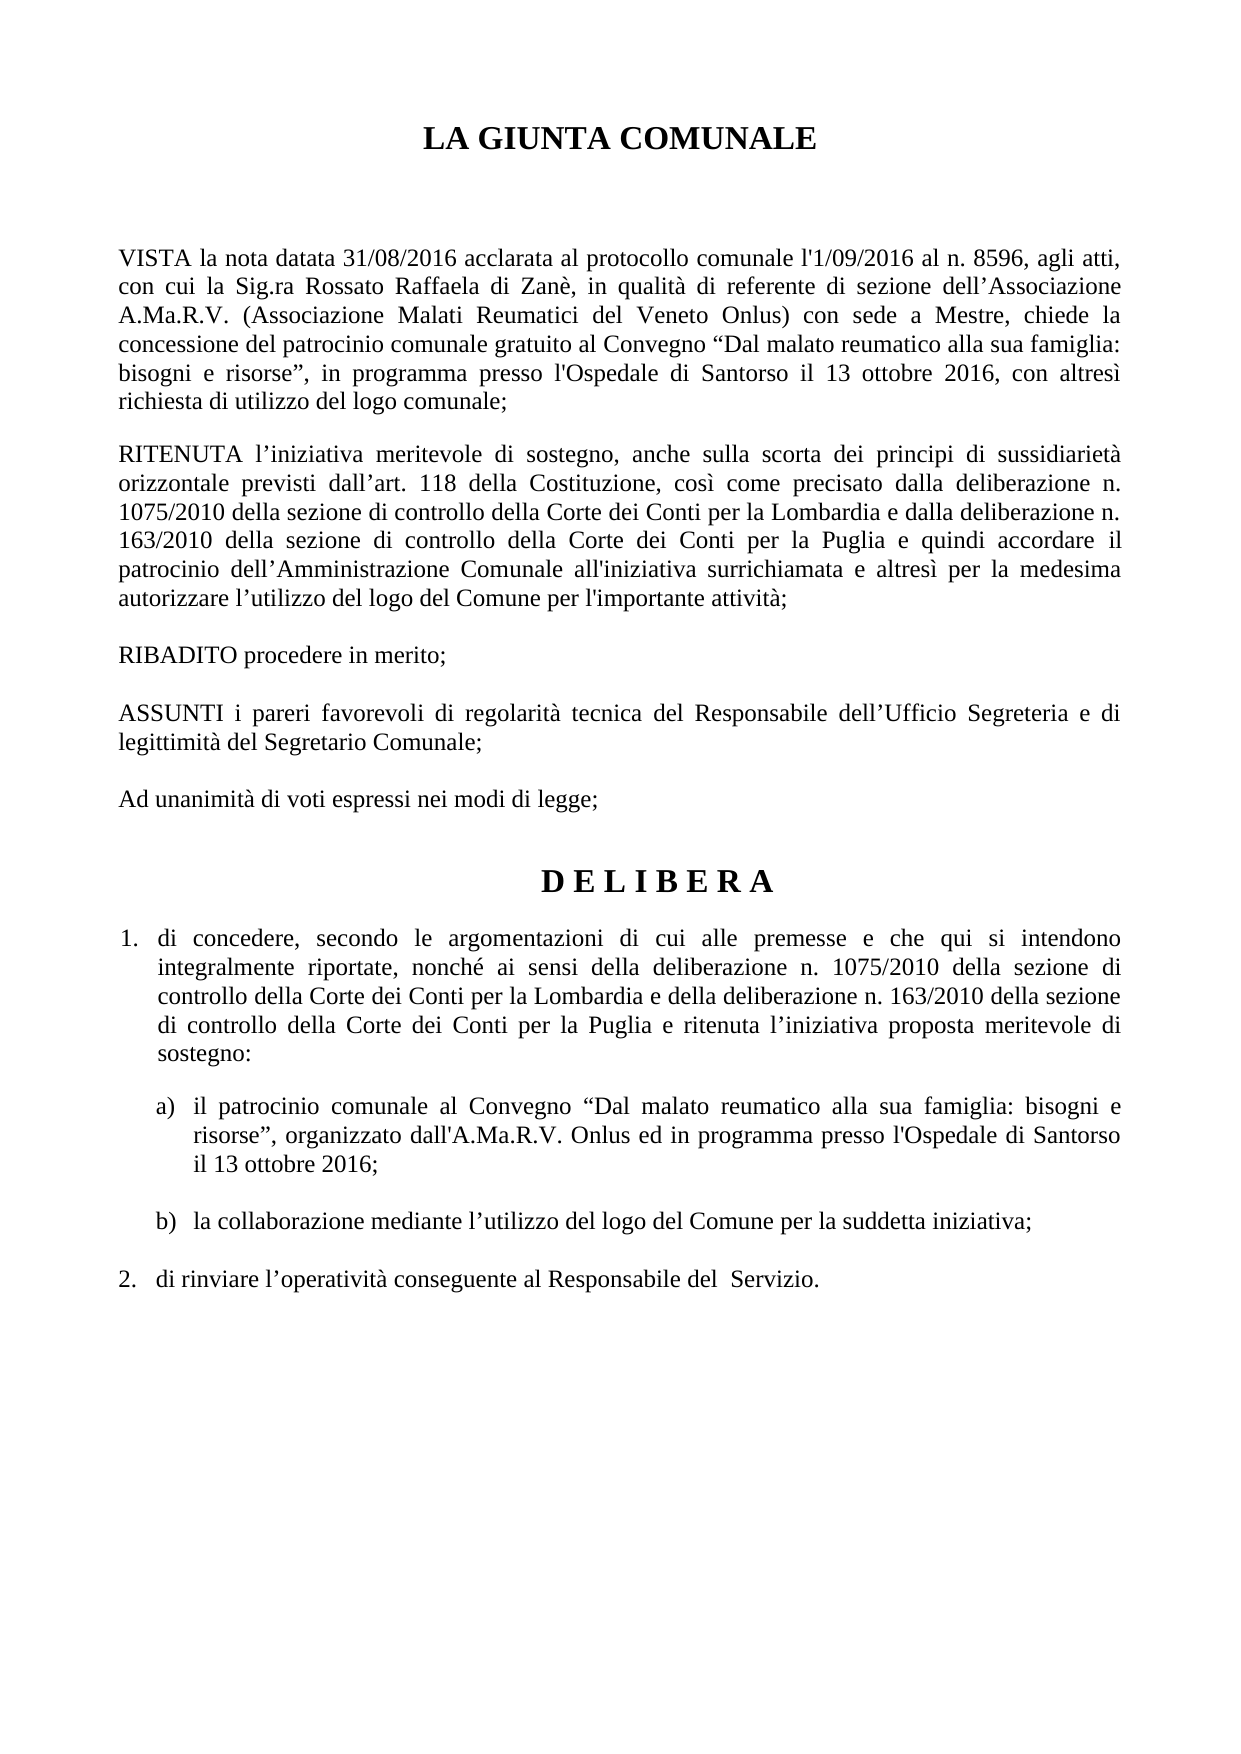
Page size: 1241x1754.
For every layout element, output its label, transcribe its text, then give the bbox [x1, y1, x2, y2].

list il patrocinio comunale al Convegno “Dal malato reumatico alla sua famiglia: bisogni e risorse”, organizzato dall'A.Ma.R.V. Onlus ed in programma presso l'Ospedale di Santorso il 13 ottobre 2016; [156, 1091, 1122, 1178]
list la collaborazione mediante l’utilizzo del logo del Comune per la suddetta iniziativa; [156, 1206, 1122, 1235]
subtitle LA GIUNTA COMUNALE [118, 118, 1122, 156]
text Ad unanimità di voti espressi nei modi di legge; [118, 784, 1122, 813]
text VISTA la nota datata 31/08/2016 acclarata al protocollo comunale l'1/09/2016 al n. 8596, agli atti, con cui la Sig.ra Rossato Raffaela di Zanè, in qualità di referente di sezione dell’Associazione A.Ma.R.V. (Associazione Malati Reumatici del Veneto Onlus) con sede a Mestre, chiede la concessione del patrocinio comunale gratuito al Convegno “Dal malato reumatico alla sua famiglia: bisogni e risorse”, in programma presso l'Ospedale di Santorso il 13 ottobre 2016, con altresì richiesta di utilizzo del logo comunale; [118, 243, 1122, 415]
text D E L I B E R A [118, 861, 1122, 899]
text ASSUNTI i pareri favorevoli di regolarità tecnica del Responsabile dell’Ufficio Segreteria e di legittimità del Segretario Comunale; [118, 698, 1122, 756]
subtitle di concedere, secondo le argomentazioni di cui alle premesse e che qui si intendono integralmente riportate, nonché ai sensi della deliberazione n. 1075/2010 della sezione di controllo della Corte dei Conti per la Lombardia e della deliberazione n. 163/2010 della sezione di controllo della Corte dei Conti per la Puglia e ritenuta l’iniziativa proposta meritevole di sostegno: [120, 923, 1122, 1067]
text RITENUTA l’iniziativa meritevole di sostegno, anche sulla scorta dei principi di sussidiarietà orizzontale previsti dall’art. 118 della Costituzione, così come precisato dalla deliberazione n. 1075/2010 della sezione di controllo della Corte dei Conti per la Lombardia e dalla deliberazione n. 163/2010 della sezione di controllo della Corte dei Conti per la Puglia e quindi accordare il patrocinio dell’Amministrazione Comunale all'iniziativa surrichiamata e altresì per la medesima autorizzare l’utilizzo del logo del Comune per l'importante attività; [118, 439, 1122, 612]
text RIBADITO procedere in merito; [118, 641, 1122, 669]
list di rinviare l’operatività conseguente al Responsabile del Servizio. [118, 1264, 1122, 1293]
